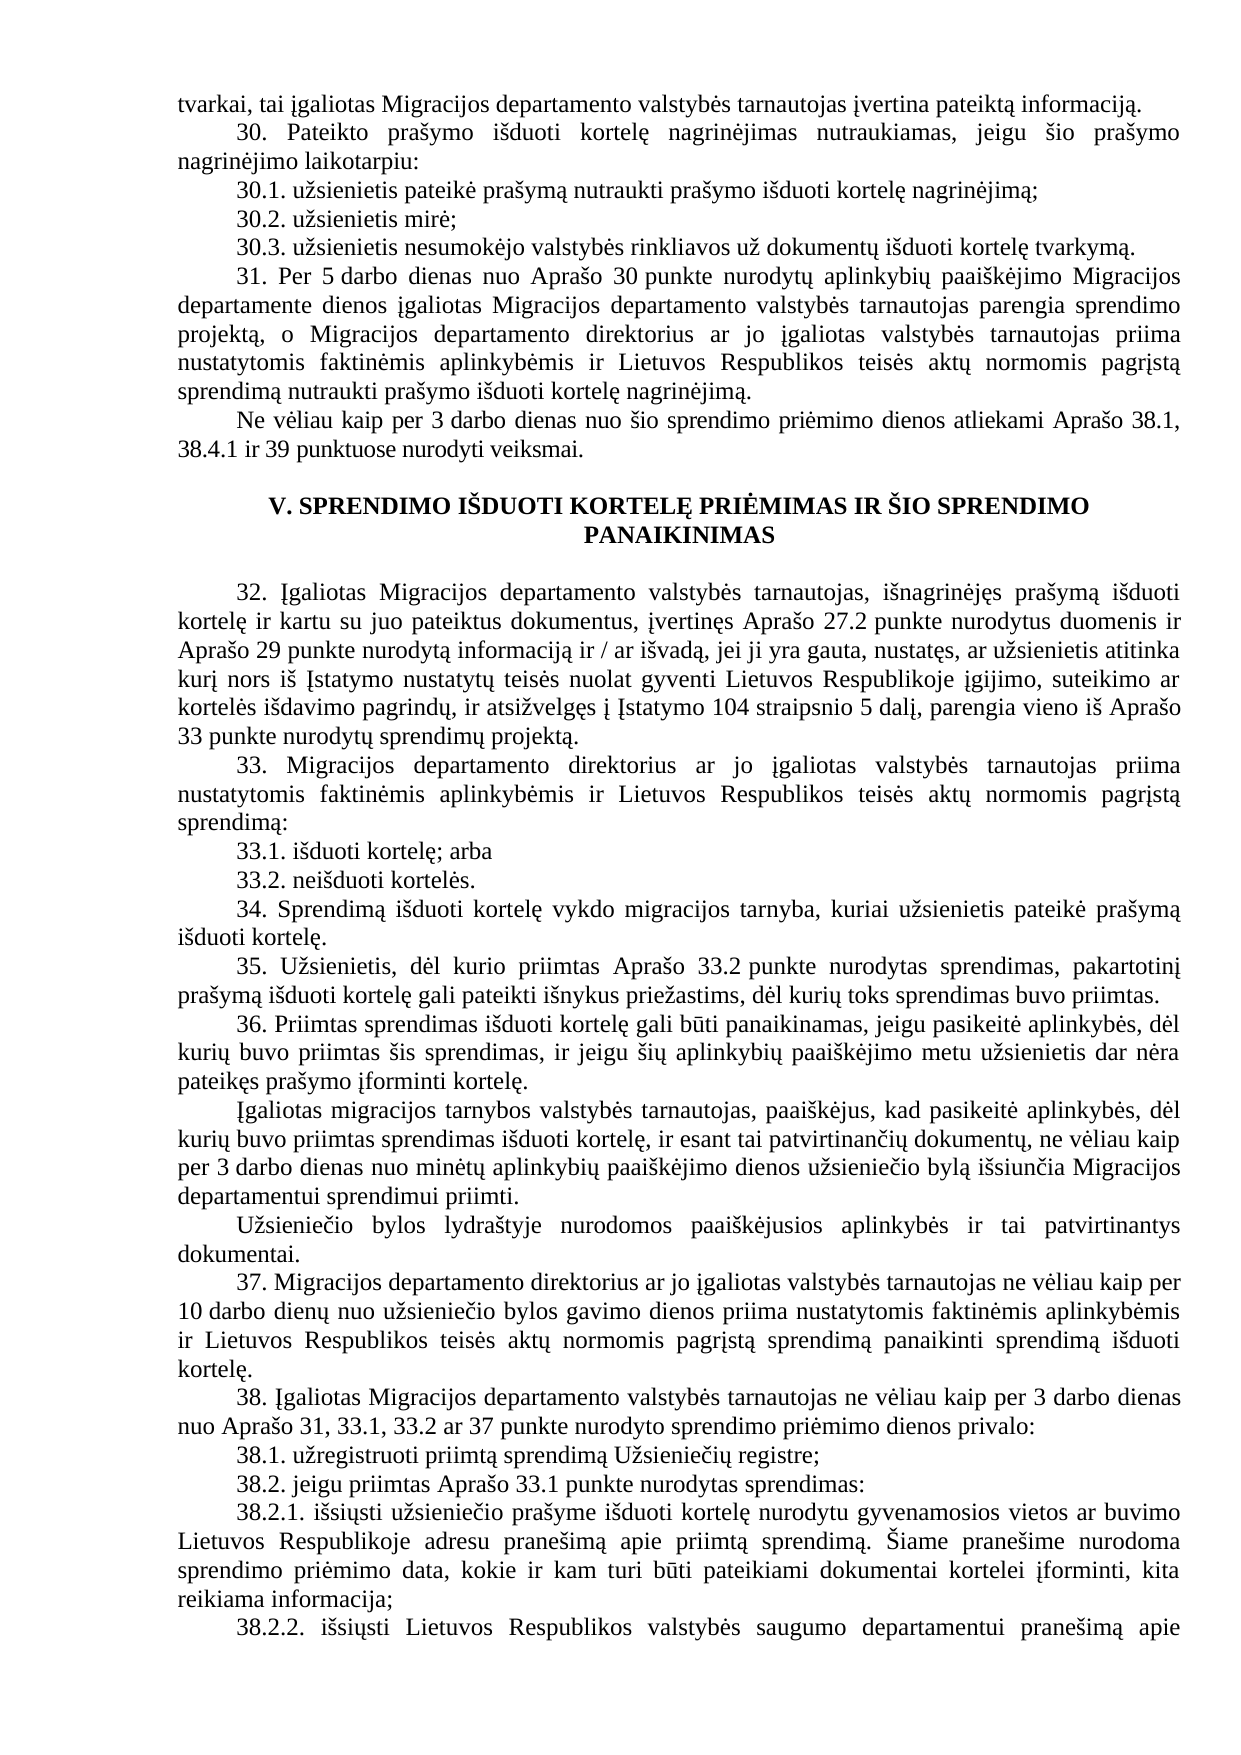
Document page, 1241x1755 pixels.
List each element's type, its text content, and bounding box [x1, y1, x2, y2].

text Ne vėliau kaip per 3 darbo dienas nuo šio sprendimo priėmimo dienos atliekami Aprašo 38.1, 38.4.1 ir 39 punktuose nurodyti veiksmai. [177, 405, 1181, 462]
text 30.3. užsienietis nesumokėjo valstybės rinkliavos už dokumentų išduoti kortelę tvarkymą. [177, 232, 1181, 261]
text 36. Priimtas sprendimas išduoti kortelę gali būti panaikinamas, jeigu pasikeitė aplinkybės, dėl kurių buvo priimtas šis sprendimas, ir jeigu šių aplinkybių paaiškėjimo metu užsienietis dar nėra pateikęs prašymo įforminti kortelę. [177, 1009, 1181, 1095]
text 30.1. užsienietis pateikė prašymą nutraukti prašymo išduoti kortelę nagrinėjimą; [177, 175, 1181, 204]
text Užsieniečio bylos lydraštyje nurodomos paaiškėjusios aplinkybės ir tai patvirtinantys dokumentai. [177, 1210, 1181, 1267]
text 38.2.2. išsiųsti Lietuvos Respublikos valstybės saugumo departamentui pranešimą apie [177, 1612, 1181, 1641]
text 38.1. užregistruoti priimtą sprendimą Užsieniečių registre; [177, 1440, 1181, 1469]
text 30.2. užsienietis mirė; [177, 204, 1181, 232]
text Įgaliotas migracijos tarnybos valstybės tarnautojas, paaiškėjus, kad pasikeitė aplinkybės, dėl kurių buvo priimtas sprendimas išduoti kortelę, ir esant tai patvirtinančių dokumentų, ne vėliau kaip per 3 darbo dienas nuo minėtų aplinkybių paaiškėjimo dienos užsieniečio bylą išsiunčia Migracijos departamentui sprendimui priimti. [177, 1095, 1181, 1210]
text 30. Pateikto prašymo išduoti kortelę nagrinėjimas nutraukiamas, jeigu šio prašymo nagrinėjimo laikotarpiu: [177, 117, 1181, 175]
text 32. Įgaliotas Migracijos departamento valstybės tarnautojas, išnagrinėjęs prašymą išduoti kortelę ir kartu su juo pateiktus dokumentus, įvertinęs Aprašo 27.2 punkte nurodytus duomenis ir Aprašo 29 punkte nurodytą informaciją ir / ar išvadą, jei ji yra gauta, nustatęs, ar užsienietis atitinka kurį nors iš Įstatymo nustatytų teisės nuolat gyventi Lietuvos Respublikoje įgijimo, suteikimo ar kortelės išdavimo pagrindų, ir atsižvelgęs į Įstatymo 104 straipsnio 5 dalį, parengia vieno iš Aprašo 33 punkte nurodytų sprendimų projektą. [177, 577, 1181, 750]
text 33. Migracijos departamento direktorius ar jo įgaliotas valstybės tarnautojas priima nustatytomis faktinėmis aplinkybėmis ir Lietuvos Respublikos teisės aktų normomis pagrįstą sprendimą: [177, 750, 1181, 836]
text 38. Įgaliotas Migracijos departamento valstybės tarnautojas ne vėliau kaip per 3 darbo dienas nuo Aprašo 31, 33.1, 33.2 ar 37 punkte nurodyto sprendimo priėmimo dienos privalo: [177, 1382, 1181, 1440]
text 38.2.1. išsiųsti užsieniečio prašyme išduoti kortelę nurodytu gyvenamosios vietos ar buvimo Lietuvos Respublikoje adresu pranešimą apie priimtą sprendimą. Šiame pranešime nurodoma sprendimo priėmimo data, kokie ir kam turi būti pateikiami dokumentai kortelei įforminti, kita reikiama informacija; [177, 1497, 1181, 1612]
text 35. Užsienietis, dėl kurio priimtas Aprašo 33.2 punkte nurodytas sprendimas, pakartotinį prašymą išduoti kortelę gali pateikti išnykus priežastims, dėl kurių toks sprendimas buvo priimtas. [177, 951, 1181, 1009]
text V. SPRENDIMO IŠDUOTI KORTELĘ PRIĖMIMAS IR ŠIO SPRENDIMO PANAIKINIMAS [177, 491, 1181, 549]
text tvarkai, tai įgaliotas Migracijos departamento valstybės tarnautojas įvertina pateiktą informaciją. [177, 89, 1181, 117]
text 38.2. jeigu priimtas Aprašo 33.1 punkte nurodytas sprendimas: [177, 1469, 1181, 1497]
text 34. Sprendimą išduoti kortelę vykdo migracijos tarnyba, kuriai užsienietis pateikė prašymą išduoti kortelę. [177, 894, 1181, 951]
text 33.2. neišduoti kortelės. [177, 865, 1181, 894]
text 37. Migracijos departamento direktorius ar jo įgaliotas valstybės tarnautojas ne vėliau kaip per 10 darbo dienų nuo užsieniečio bylos gavimo dienos priima nustatytomis faktinėmis aplinkybėmis ir Lietuvos Respublikos teisės aktų normomis pagrįstą sprendimą panaikinti sprendimą išduoti kortelę. [177, 1267, 1181, 1382]
text 31. Per 5 darbo dienas nuo Aprašo 30 punkte nurodytų aplinkybių paaiškėjimo Migracijos departamente dienos įgaliotas Migracijos departamento valstybės tarnautojas parengia sprendimo projektą, o Migracijos departamento direktorius ar jo įgaliotas valstybės tarnautojas priima nustatytomis faktinėmis aplinkybėmis ir Lietuvos Respublikos teisės aktų normomis pagrįstą sprendimą nutraukti prašymo išduoti kortelę nagrinėjimą. [177, 261, 1181, 405]
text 33.1. išduoti kortelę; arba [177, 836, 1181, 865]
